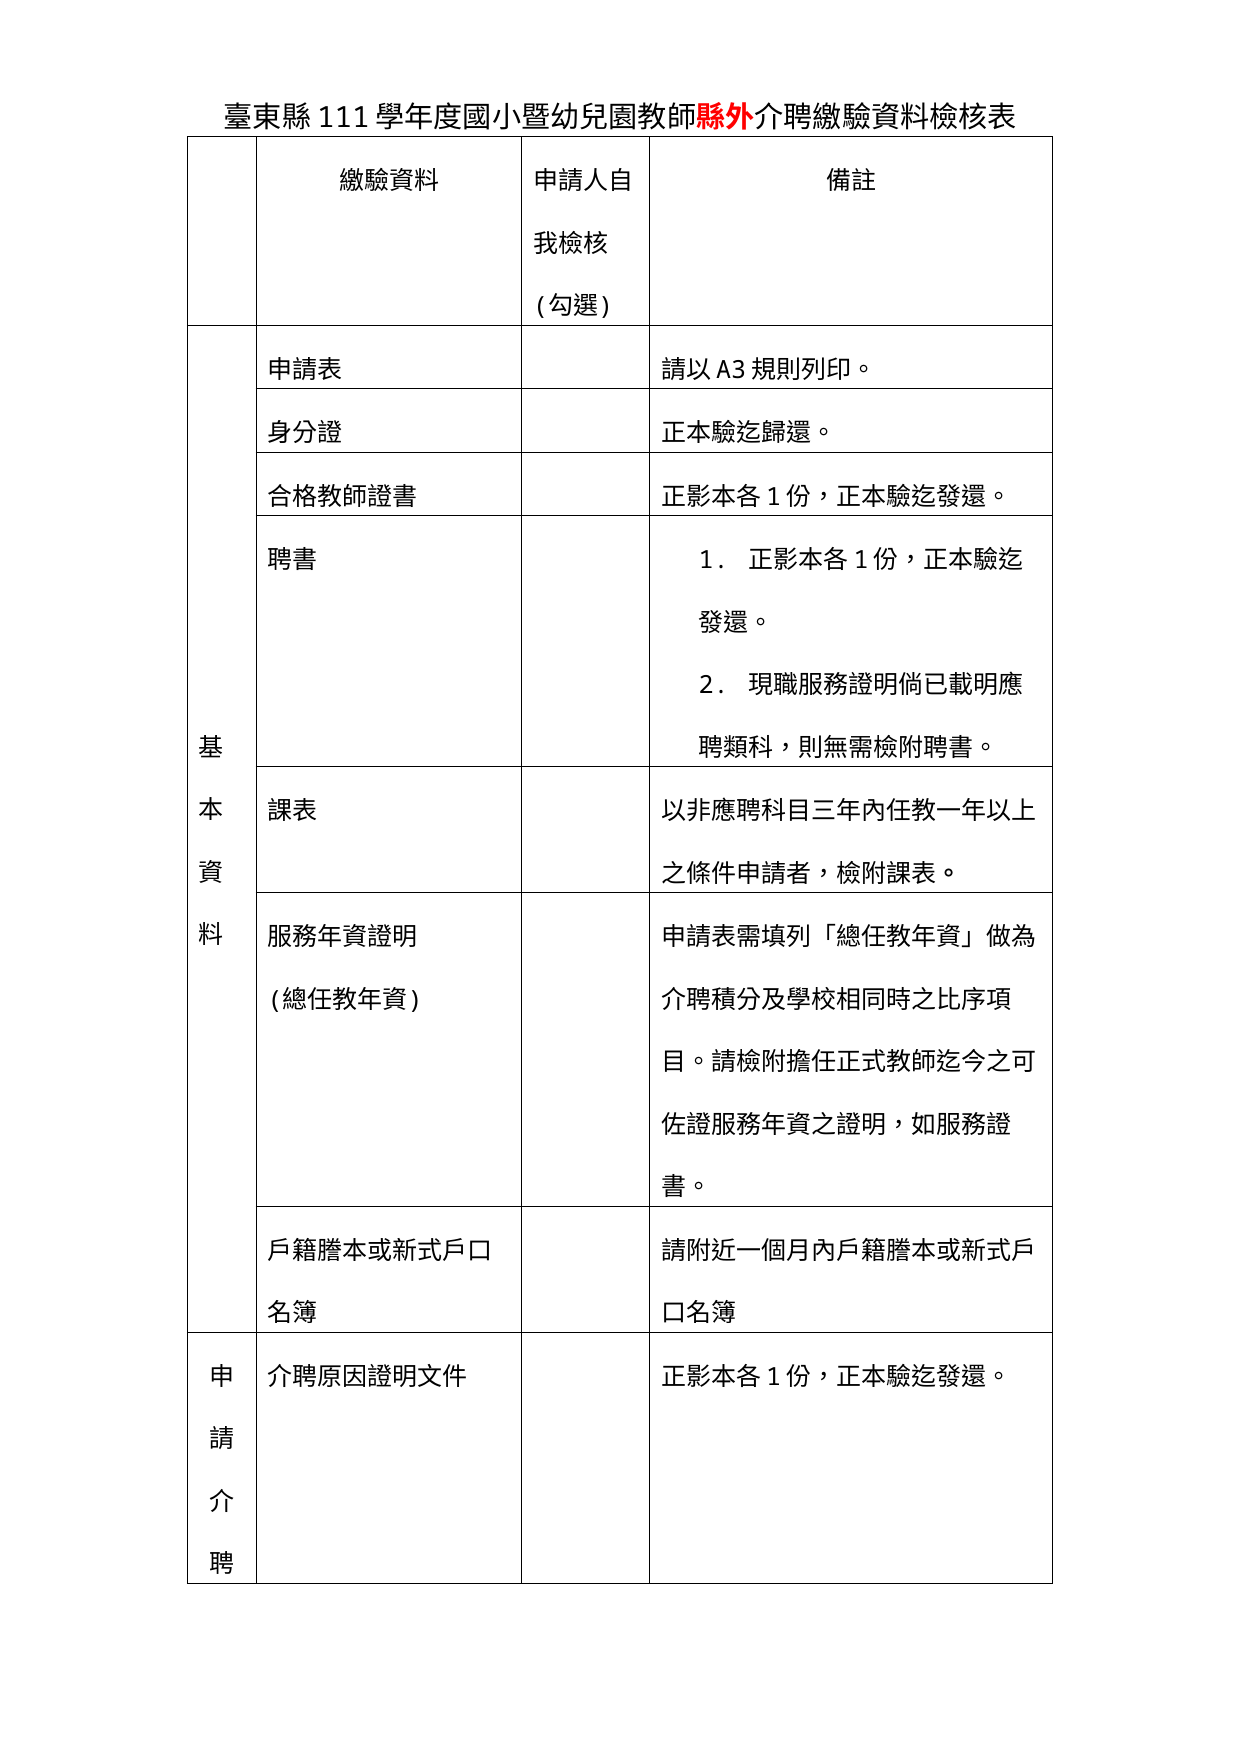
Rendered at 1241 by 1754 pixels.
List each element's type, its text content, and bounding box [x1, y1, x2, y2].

table_header 繳驗資料 [257, 137, 521, 324]
table_cell [522, 326, 649, 388]
table_cell [522, 1207, 649, 1332]
table_header [188, 137, 256, 324]
table_cell [522, 893, 649, 1206]
text 臺東縣111學年度國小暨幼兒園教師縣外介聘繳驗資料檢核表 [187, 73, 1053, 136]
table_cell 正影本各1份，正本驗迄發還。 現職服務證明倘已載明應聘類科，則無需檢附聘書。 [650, 516, 1052, 766]
table_cell 聘書 [257, 516, 521, 766]
table_cell [522, 1333, 649, 1583]
table_header 申請人自我檢核(勾選) [522, 137, 649, 324]
table_cell 申請介聘 [188, 1333, 256, 1583]
table_cell 請以A3規則列印。 [650, 326, 1052, 388]
table_cell 正影本各1份，正本驗迄發還。 [650, 1333, 1052, 1583]
table_cell 請附近一個月內戶籍謄本或新式戶口名簿 [650, 1207, 1052, 1332]
table_cell [522, 767, 649, 892]
table_cell 課表 [257, 767, 521, 892]
table_cell 基本資料 [188, 326, 256, 1332]
table_cell 正本驗迄歸還。 [650, 389, 1052, 452]
table_cell [522, 389, 649, 452]
table_cell 以非應聘科目三年內任教一年以上之條件申請者，檢附課表。 [650, 767, 1052, 892]
table_cell [522, 453, 649, 515]
table_cell 介聘原因證明文件 [257, 1333, 521, 1583]
table_cell 戶籍謄本或新式戶口名簿 [257, 1207, 521, 1332]
table_cell 服務年資證明 (總任教年資) [257, 893, 521, 1206]
table_cell 申請表需填列「總任教年資」做為介聘積分及學校相同時之比序項目。請檢附擔任正式教師迄今之可佐證服務年資之證明，如服務證書。 [650, 893, 1052, 1206]
table_cell [522, 516, 649, 766]
table_header 備註 [650, 137, 1052, 324]
table_cell 身分證 [257, 389, 521, 452]
table_cell 申請表 [257, 326, 521, 388]
table_cell 正影本各1份，正本驗迄發還。 [650, 453, 1052, 515]
table_cell 合格教師證書 [257, 453, 521, 515]
